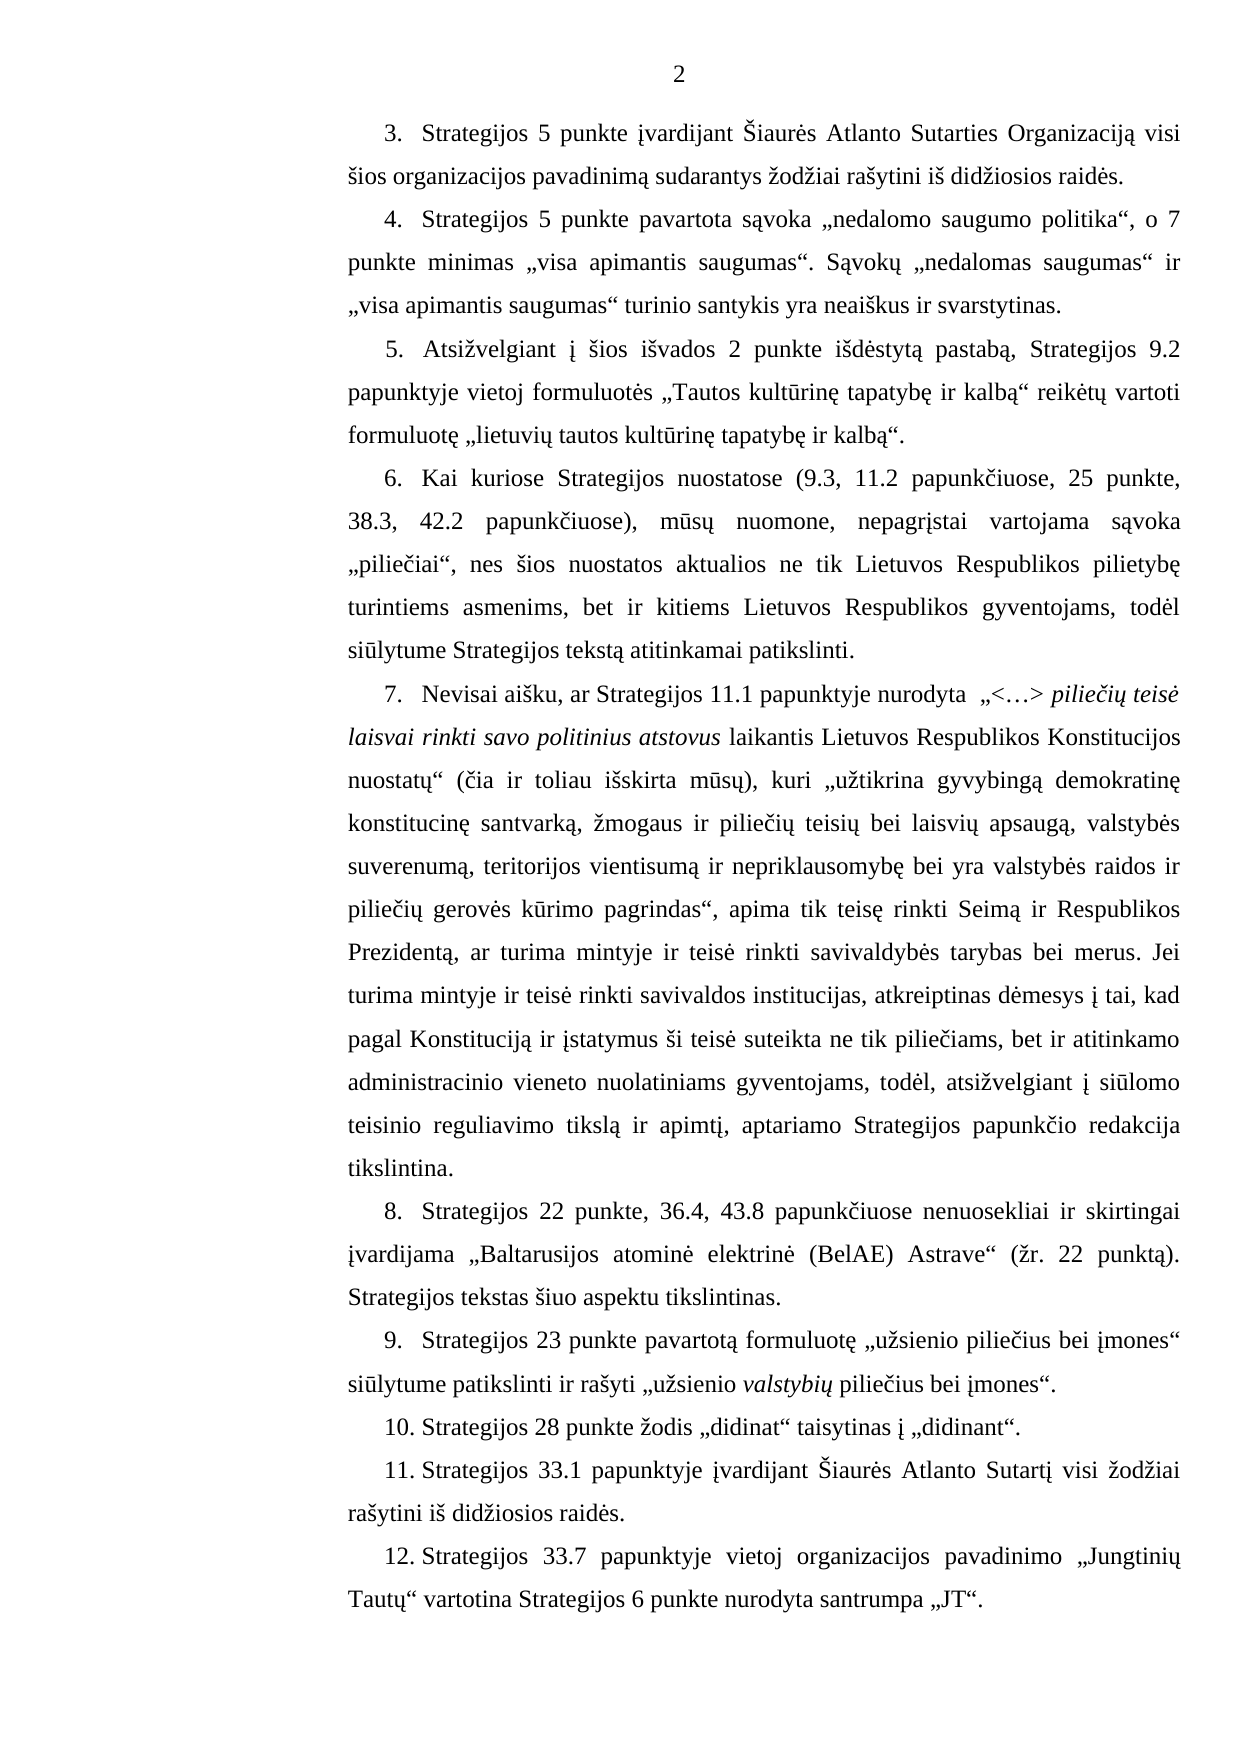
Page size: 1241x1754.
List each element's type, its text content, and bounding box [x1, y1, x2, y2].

list Strategijos 33.1 papunktyje įvardijant Šiaurės Atlanto Sutartį visi žodžiai rašytini iš didžiosios raidės. [310, 1455, 1181, 1527]
list Strategijos 5 punkte pavartota sąvoka „nedalomo saugumo politika“, o 7 punkte minimas „visa apimantis saugumas“. Sąvokų „nedalomas saugumas“ ir „visa apimantis saugumas“ turinio santykis yra neaiškus ir svarstytinas. [310, 204, 1181, 319]
list Strategijos 22 punkte, 36.4, 43.8 papunkčiuose nenuosekliai ir skirtingai įvardijama „Baltarusijos atominė elektrinė (BelAE) Astrave“ (žr. 22 punktą). Strategijos tekstas šiuo aspektu tikslintinas. [310, 1196, 1181, 1311]
list Strategijos 33.7 papunktyje vietoj organizacijos pavadinimo „Jungtinių Tautų“ vartotina Strategijos 6 punkte nurodyta santrumpa „JT“. [310, 1541, 1181, 1613]
list Strategijos 28 punkte žodis „didinat“ taisytinas į „didinant“. [310, 1412, 1181, 1441]
list Kai kuriose Strategijos nuostatose (9.3, 11.2 papunkčiuose, 25 punkte, 38.3, 42.2 papunkčiuose), mūsų nuomone, nepagrįstai vartojama sąvoka „piliečiai“, nes šios nuostatos aktualios ne tik Lietuvos Respublikos pilietybę turintiems asmenims, bet ir kitiems Lietuvos Respublikos gyventojams, todėl siūlytume Strategijos tekstą atitinkamai patikslinti. [310, 463, 1181, 664]
list Atsižvelgiant į šios išvados 2 punkte išdėstytą pastabą, Strategijos 9.2 papunktyje vietoj formuluotės „Tautos kultūrinę tapatybę ir kalbą“ reikėtų vartoti formuluotę „lietuvių tautos kultūrinę tapatybę ir kalbą“. [310, 334, 1181, 449]
list Nevisai aišku, ar Strategijos 11.1 papunktyje nurodyta „<…> piliečių teisė laisvai rinkti savo politinius atstovus laikantis Lietuvos Respublikos Konstitucijos nuostatų“ (čia ir toliau išskirta mūsų), kuri „užtikrina gyvybingą demokratinę konstitucinę santvarką, žmogaus ir piliečių teisių bei laisvių apsaugą, valstybės suverenumą, teritorijos vientisumą ir nepriklausomybę bei yra valstybės raidos ir piliečių gerovės kūrimo pagrindas“, apima tik teisę rinkti Seimą ir Respublikos Prezidentą, ar turima mintyje ir teisė rinkti savivaldybės tarybas bei merus. Jei turima mintyje ir teisė rinkti savivaldos institucijas, atkreiptinas dėmesys į tai, kad pagal Konstituciją ir įstatymus ši teisė suteikta ne tik piliečiams, bet ir atitinkamo administracinio vieneto nuolatiniams gyventojams, todėl, atsižvelgiant į siūlomo teisinio reguliavimo tikslą ir apimtį, aptariamo Strategijos papunkčio redakcija tikslintina. [310, 679, 1181, 1182]
list Strategijos 5 punkte įvardijant Šiaurės Atlanto Sutarties Organizaciją visi šios organizacijos pavadinimą sudarantys žodžiai rašytini iš didžiosios raidės. [310, 118, 1181, 190]
list Strategijos 23 punkte pavartotą formuluotę „užsienio piliečius bei įmones“ siūlytume patikslinti ir rašyti „užsienio valstybių piliečius bei įmones“. [310, 1326, 1181, 1397]
